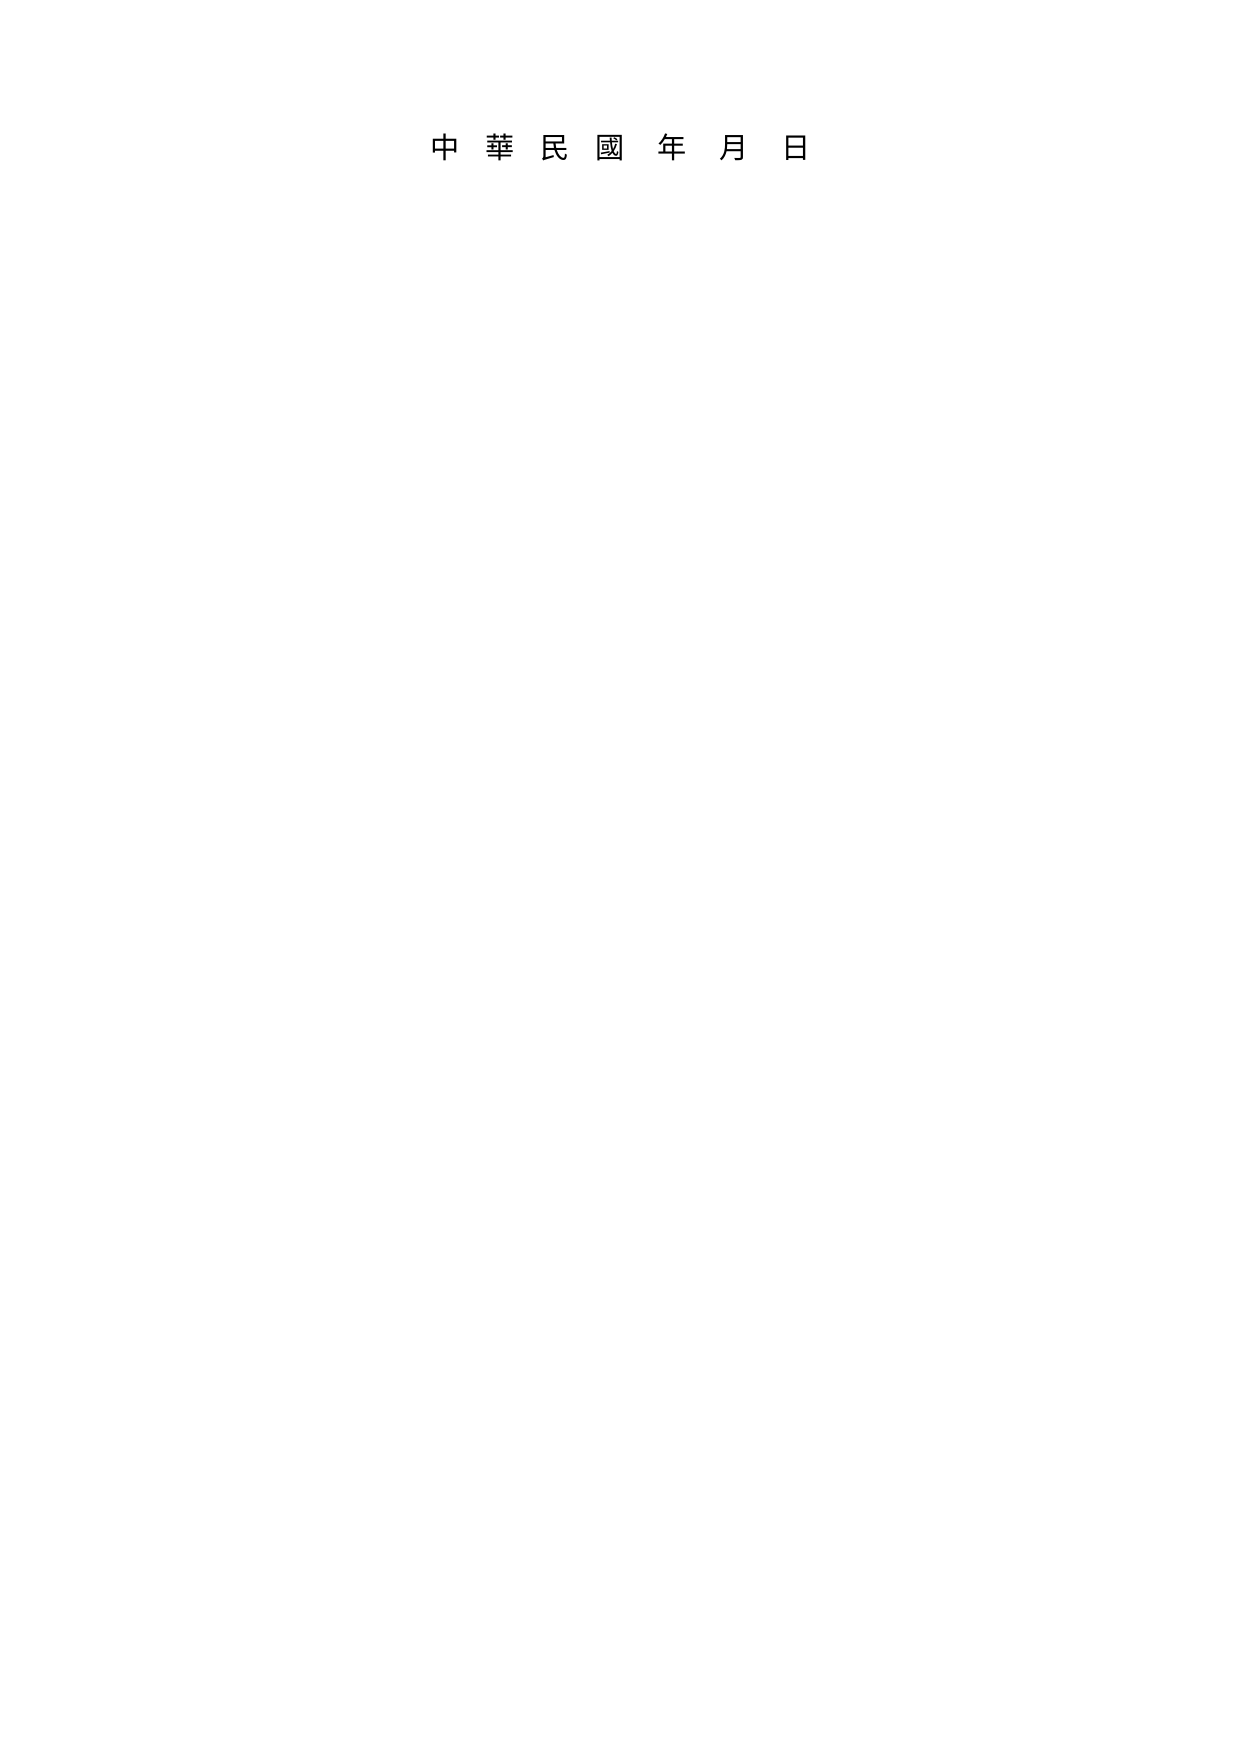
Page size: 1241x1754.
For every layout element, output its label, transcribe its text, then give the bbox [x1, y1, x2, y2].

text 中 華 民 國 年 月 日 [118, 108, 1122, 183]
